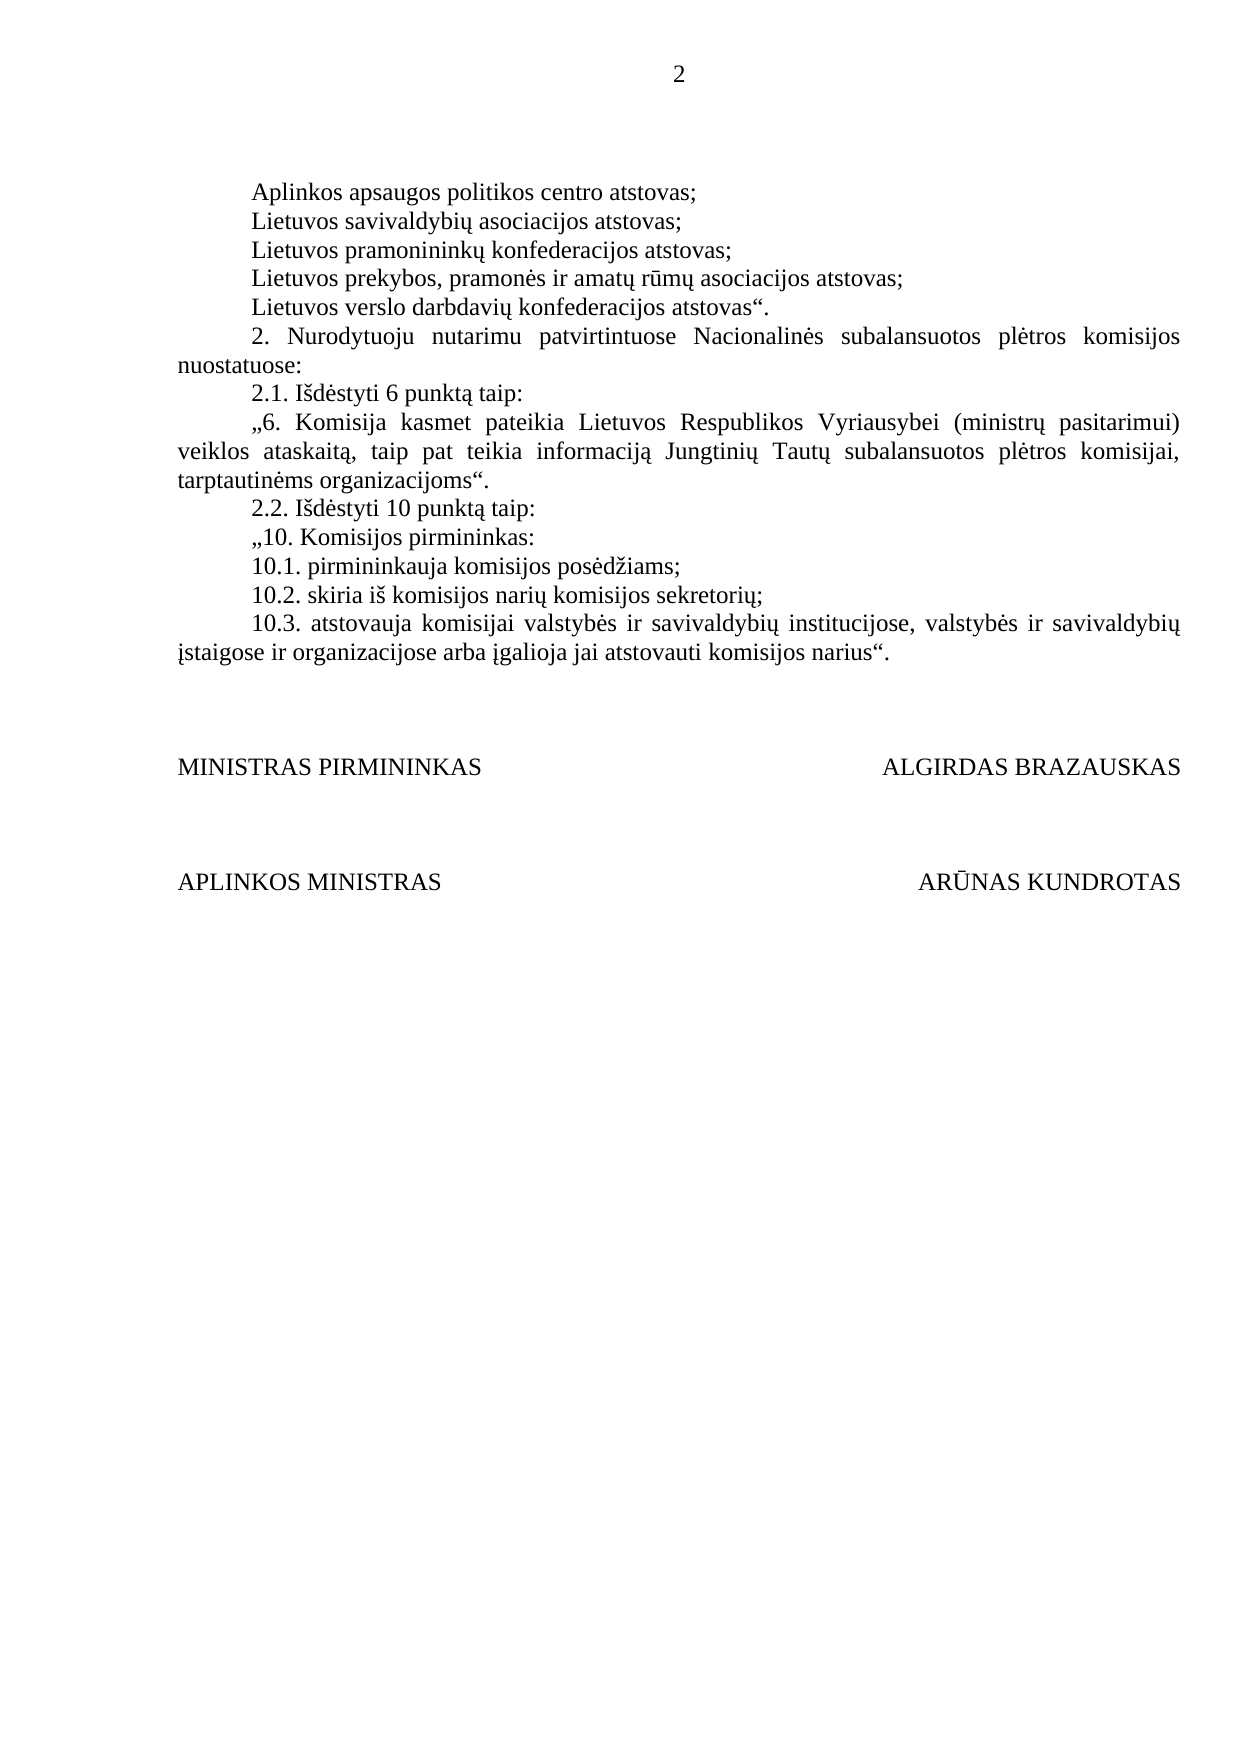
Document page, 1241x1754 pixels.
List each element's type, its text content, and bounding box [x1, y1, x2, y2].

text 2.1. Išdėstyti 6 punktą taip: [177, 378, 1181, 407]
text „10. Komisijos pirmininkas: [177, 522, 1181, 551]
text 2. Nurodytuoju nutarimu patvirtintuose Nacionalinės subalansuotos plėtros komisijos nuostatuose: [177, 321, 1181, 378]
text Aplinkos apsaugos politikos centro atstovas; [177, 177, 1181, 206]
text 10.1. pirmininkauja komisijos posėdžiams; [177, 551, 1181, 580]
text Lietuvos savivaldybių asociacijos atstovas; [177, 206, 1181, 235]
text 2.2. Išdėstyti 10 punktą taip: [177, 493, 1181, 522]
text Lietuvos pramonininkų konfederacijos atstovas; [177, 235, 1181, 263]
text Lietuvos verslo darbdavių konfederacijos atstovas“. [177, 292, 1181, 321]
text MINISTRAS PIRMININKAS ALGIRDAS BRAZAUSKAS [177, 752, 1181, 781]
text Lietuvos prekybos, pramonės ir amatų rūmų asociacijos atstovas; [177, 263, 1181, 292]
text 10.2. skiria iš komisijos narių komisijos sekretorių; [177, 580, 1181, 608]
text 10.3. atstovauja komisijai valstybės ir savivaldybių institucijose, valstybės ir savivaldybių įstaigose ir organizacijose arba įgalioja jai atstovauti komisijos narius“. [177, 608, 1181, 666]
text „6. Komisija kasmet pateikia Lietuvos Respublikos Vyriausybei (ministrų pasitarimui) veiklos ataskaitą, taip pat teikia informaciją Jungtinių Tautų subalansuotos plėtros komisijai, tarptautinėms organizacijoms“. [177, 407, 1181, 493]
text APLINKOS MINISTRAS ARŪNAS KUNDROTAS [177, 867, 1181, 896]
